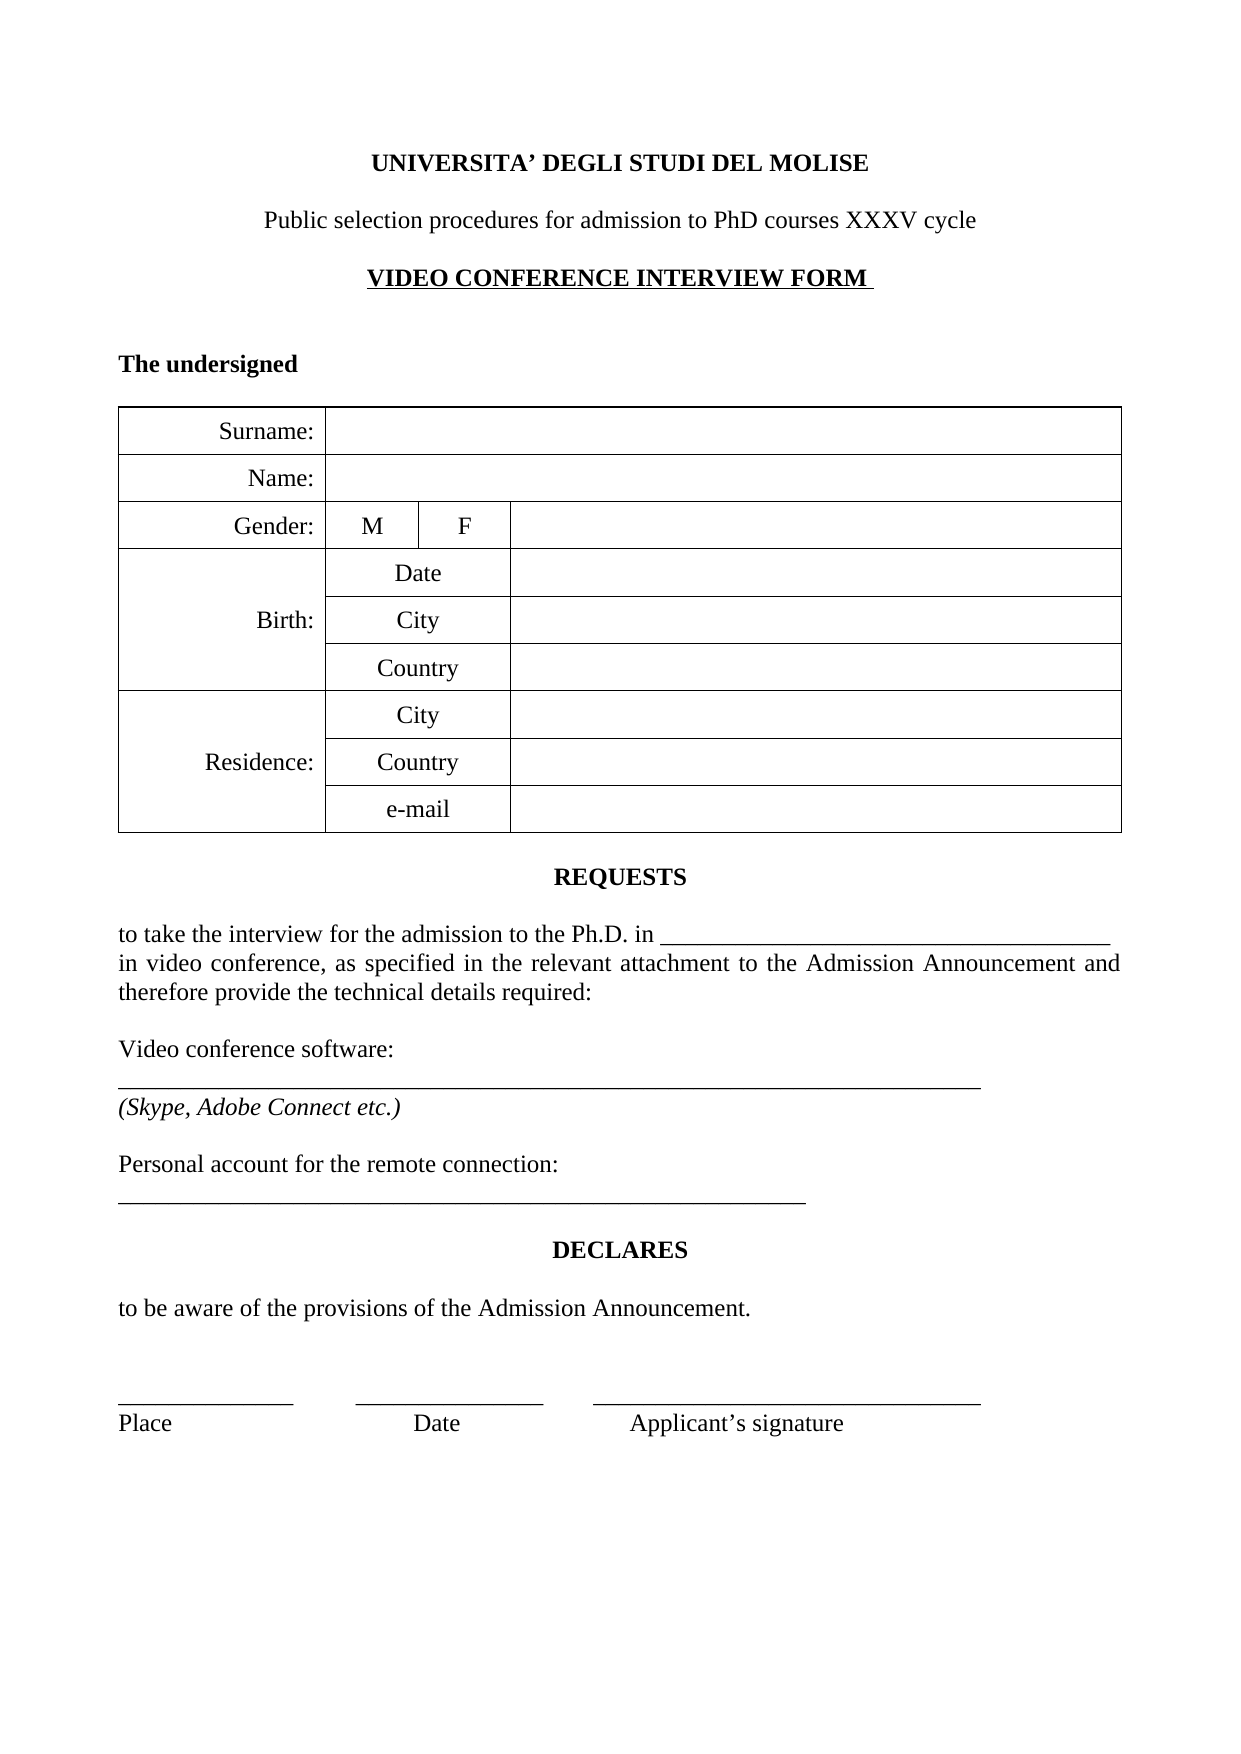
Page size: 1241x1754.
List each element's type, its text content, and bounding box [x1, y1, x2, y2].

text in video conference, as specified in the relevant attachment to the Admission Announcement and therefore provide the technical details required: [118, 948, 1122, 1006]
text REQUESTS [118, 862, 1122, 891]
table_cell e-mail [326, 786, 510, 832]
text ______________ _______________ _______________________________ [118, 1379, 1122, 1408]
table_header [326, 408, 1121, 454]
table_cell [511, 786, 1121, 832]
table_cell [511, 502, 1121, 548]
text to take the interview for the admission to the Ph.D. in ____________________________________ [118, 919, 1122, 948]
table_cell M [326, 502, 418, 548]
table_cell [511, 644, 1121, 690]
text Video conference software: _____________________________________________________________________ (Skype, Adobe Connect etc.) [118, 1034, 1122, 1121]
text VIDEO CONFERENCE INTERVIEW FORM [118, 263, 1122, 291]
table_cell Name: [119, 455, 325, 501]
text Place Date Applicant’s signature [118, 1408, 1122, 1437]
table_cell F [419, 502, 510, 548]
table_cell Date [326, 549, 510, 596]
table_cell [511, 739, 1121, 785]
table_cell City [326, 691, 510, 737]
text The undersigned [118, 349, 1122, 378]
table_header Surname: [119, 408, 325, 454]
subtitle UNIVERSITA’ DEGLI STUDI DEL MOLISE [118, 148, 1122, 176]
subtitle Public selection procedures for admission to PhD courses XXXV cycle [118, 205, 1122, 234]
table_cell [511, 597, 1121, 643]
text to be aware of the provisions of the Admission Announcement. [118, 1293, 1122, 1322]
text Personal account for the remote connection: _______________________________________________________ [118, 1149, 1122, 1207]
table_cell [511, 691, 1121, 737]
table_cell Birth: [119, 549, 325, 690]
table_cell Residence: [119, 691, 325, 832]
table_cell Country [326, 644, 510, 690]
table_cell City [326, 597, 510, 643]
text DECLARES [118, 1236, 1122, 1264]
table_cell Gender: [119, 502, 325, 548]
table_cell [511, 549, 1121, 596]
table_cell [326, 455, 1121, 501]
table_cell Country [326, 739, 510, 785]
